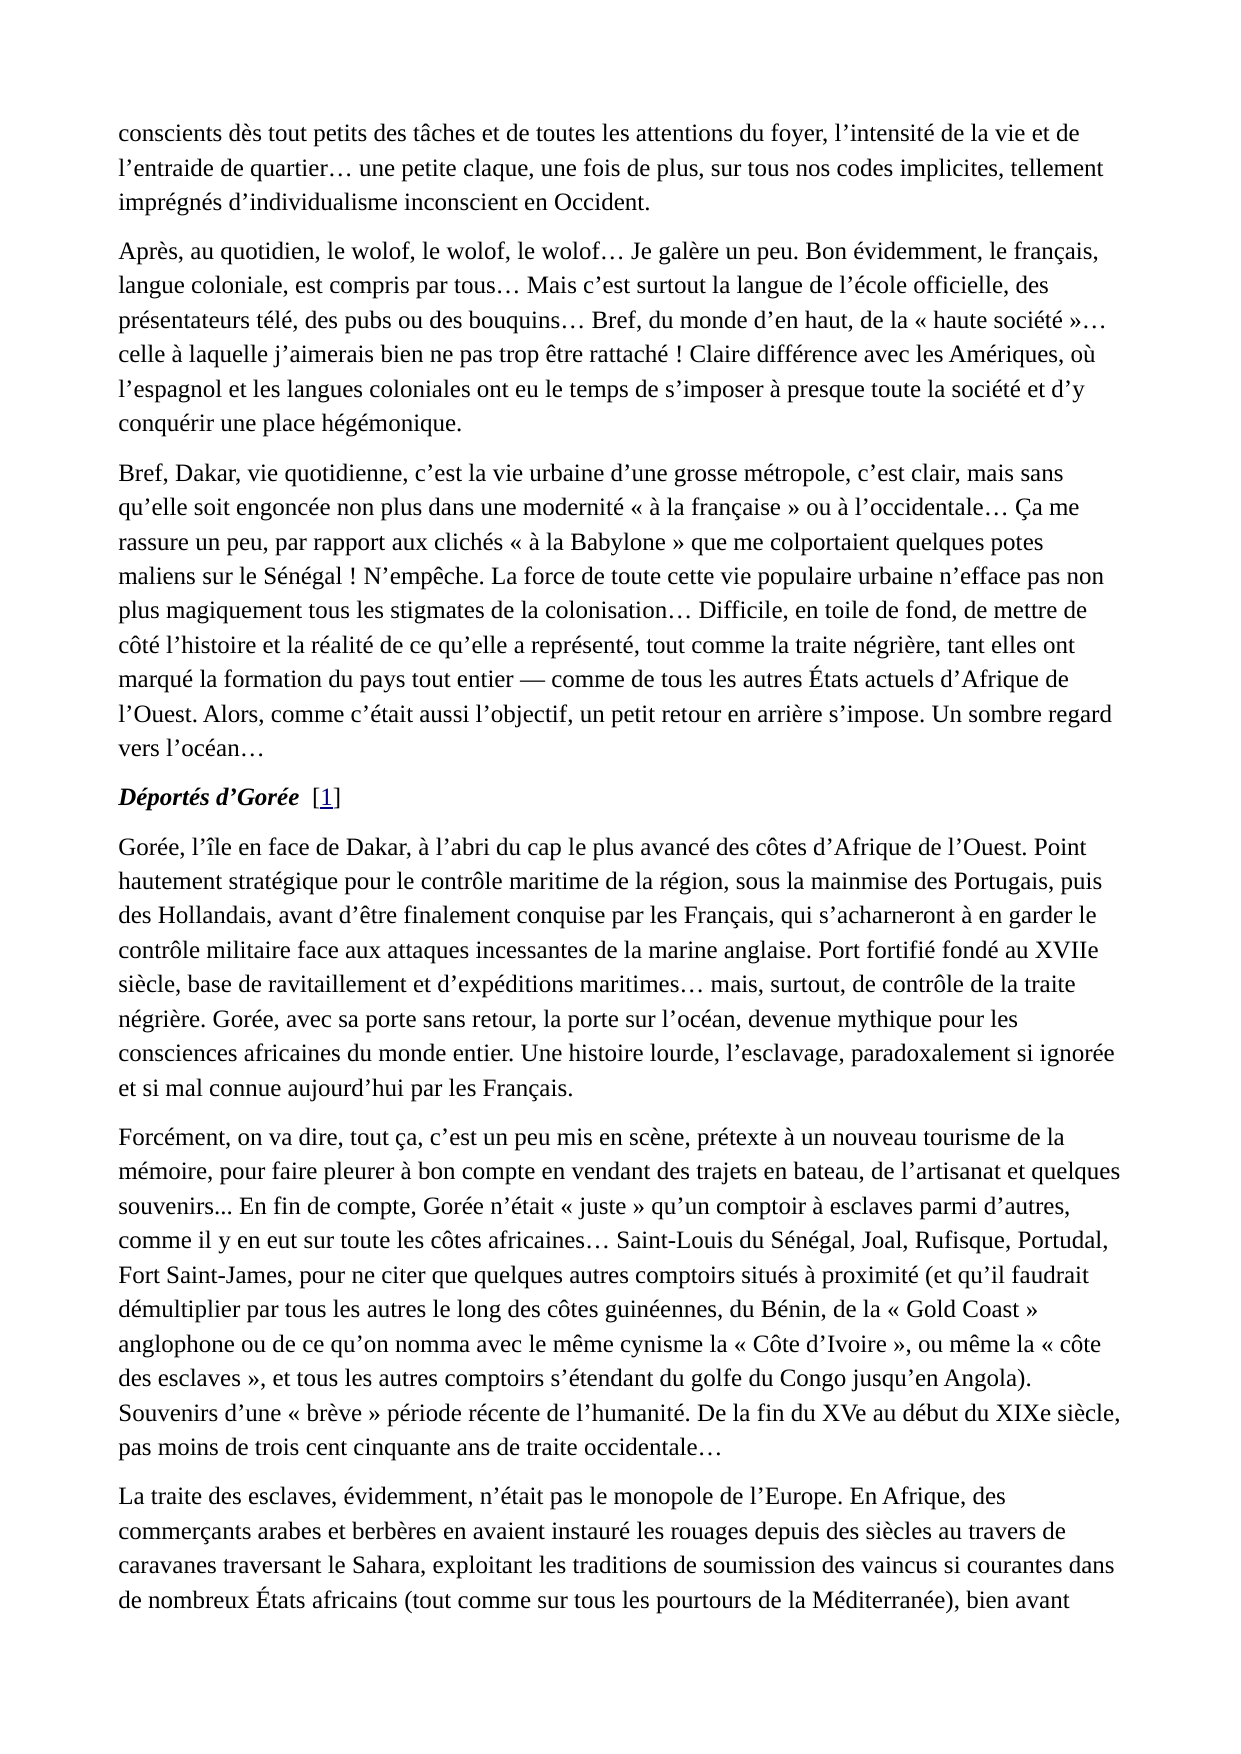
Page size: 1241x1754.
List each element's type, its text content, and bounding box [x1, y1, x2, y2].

text Déportés d’Gorée [1] [118, 782, 1122, 811]
text Bref, Dakar, vie quotidienne, c’est la vie urbaine d’une grosse métropole, c’est clair, mais sans qu’elle soit engoncée non plus dans une modernité « à la française » ou à l’occidentale… Ça me rassure un peu, par rapport aux clichés « à la Babylone » que me colportaient quelques potes maliens sur le Sénégal ! N’empêche. La force de toute cette vie populaire urbaine n’efface pas non plus magiquement tous les stigmates de la colonisation… Difficile, en toile de fond, de mettre de côté l’histoire et la réalité de ce qu’elle a représenté, tout comme la traite négrière, tant elles ont marqué la formation du pays tout entier — comme de tous les autres États actuels d’Afrique de l’Ouest. Alors, comme c’était aussi l’objectif, un petit retour en arrière s’impose. Un sombre regard vers l’océan… [118, 458, 1122, 762]
text Forcément, on va dire, tout ça, c’est un peu mis en scène, prétexte à un nouveau tourisme de la mémoire, pour faire pleurer à bon compte en vendant des trajets en bateau, de l’artisanat et quelques souvenirs... En fin de compte, Gorée n’était « juste » qu’un comptoir à esclaves parmi d’autres, comme il y en eut sur toute les côtes africaines… Saint-Louis du Sénégal, Joal, Rufisque, Portudal, Fort Saint-James, pour ne citer que quelques autres comptoirs situés à proximité (et qu’il faudrait démultiplier par tous les autres le long des côtes guinéennes, du Bénin, de la « Gold Coast » anglophone ou de ce qu’on nomma avec le même cynisme la « Côte d’Ivoire », ou même la « côte des esclaves », et tous les autres comptoirs s’étendant du golfe du Congo jusqu’en Angola). Souvenirs d’une « brève » période récente de l’humanité. De la fin du XVe au début du XIXe siècle, pas moins de trois cent cinquante ans de traite occidentale… [118, 1122, 1122, 1461]
text conscients dès tout petits des tâches et de toutes les attentions du foyer, l’intensité de la vie et de l’entraide de quartier… une petite claque, une fois de plus, sur tous nos codes implicites, tellement imprégnés d’individualisme inconscient en Occident. [118, 118, 1122, 216]
text Gorée, l’île en face de Dakar, à l’abri du cap le plus avancé des côtes d’Afrique de l’Ouest. Point hautement stratégique pour le contrôle maritime de la région, sous la mainmise des Portugais, puis des Hollandais, avant d’être finalement conquise par les Français, qui s’acharneront à en garder le contrôle militaire face aux attaques incessantes de la marine anglaise. Port fortifié fondé au XVIIe siècle, base de ravitaillement et d’expéditions maritimes… mais, surtout, de contrôle de la traite négrière. Gorée, avec sa porte sans retour, la porte sur l’océan, devenue mythique pour les consciences africaines du monde entier. Une histoire lourde, l’esclavage, paradoxalement si ignorée et si mal connue aujourd’hui par les Français. [118, 832, 1122, 1102]
text Après, au quotidien, le wolof, le wolof, le wolof… Je galère un peu. Bon évidemment, le français, langue coloniale, est compris par tous… Mais c’est surtout la langue de l’école officielle, des présentateurs télé, des pubs ou des bouquins… Bref, du monde d’en haut, de la « haute société »… celle à laquelle j’aimerais bien ne pas trop être rattaché ! Claire différence avec les Amériques, où l’espagnol et les langues coloniales ont eu le temps de s’imposer à presque toute la société et d’y conquérir une place hégémonique. [118, 236, 1122, 437]
text La traite des esclaves, évidemment, n’était pas le monopole de l’Europe. En Afrique, des commerçants arabes et berbères en avaient instauré les rouages depuis des siècles au travers de caravanes traversant le Sahara, exploitant les traditions de soumission des vaincus si courantes dans de nombreux États africains (tout comme sur tous les pourtours de la Méditerranée), bien avant [118, 1481, 1122, 1613]
